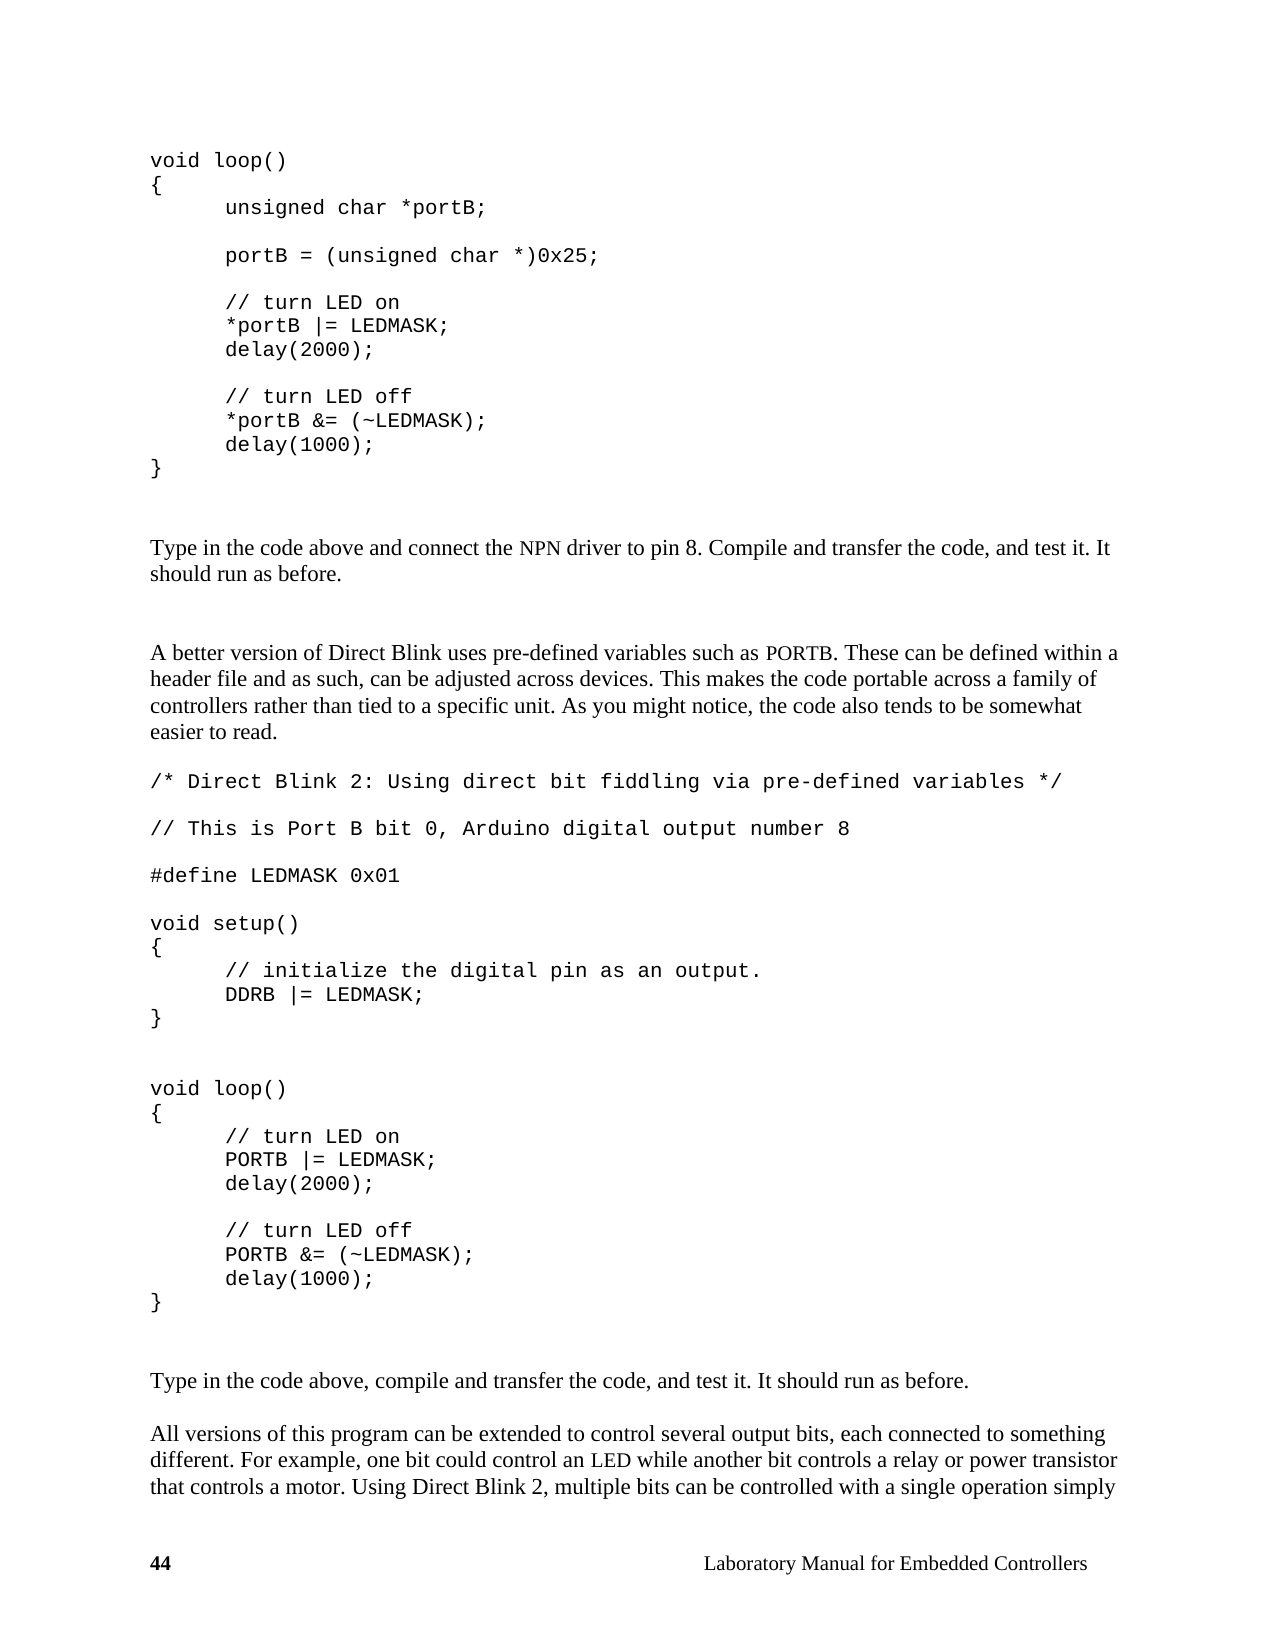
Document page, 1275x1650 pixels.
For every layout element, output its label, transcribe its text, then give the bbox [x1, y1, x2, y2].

text // turn LED off [150, 386, 1125, 410]
text { [150, 1102, 1125, 1126]
text // turn LED on [150, 292, 1125, 316]
text // initialize the digital pin as an output. [150, 960, 1125, 984]
text Type in the code above and connect the NPN driver to pin 8. Compile and transfer the code, and test it. It should run as before. [150, 534, 1125, 586]
text *portB &= (~LEDMASK); [150, 410, 1125, 434]
text // turn LED on [150, 1126, 1125, 1149]
text { [150, 936, 1125, 960]
text // This is Port B bit 0, Arduino digital output number 8 [150, 818, 1125, 842]
text *portB |= LEDMASK; [150, 316, 1125, 339]
text A better version of Direct Blink uses pre-defined variables such as PORTB. These can be defined within a header file and as such, can be adjusted across devices. This makes the code portable across a family of controllers rather than tied to a specific unit. As you might notice, the code also tends to be somewhat easier to read. [150, 639, 1125, 744]
text DDRB |= LEDMASK; [150, 984, 1125, 1007]
text PORTB |= LEDMASK; [150, 1149, 1125, 1173]
text delay(1000); [150, 434, 1125, 457]
text } [150, 457, 1125, 481]
text void loop() [150, 150, 1125, 174]
text /* Direct Blink 2: Using direct bit fiddling via pre-defined variables */ [150, 771, 1125, 794]
text delay(2000); [150, 339, 1125, 363]
text portB = (unsigned char *)0x25; [150, 244, 1125, 268]
text // turn LED off [150, 1220, 1125, 1244]
text delay(2000); [150, 1173, 1125, 1197]
text All versions of this program can be extended to control several output bits, each connected to something different. For example, one bit could control an LED while another bit controls a relay or power transistor that controls a motor. Using Direct Blink 2, multiple bits can be controlled with a single operation simply [150, 1420, 1125, 1499]
text void setup() [150, 913, 1125, 936]
text PORTB &= (~LEDMASK); [150, 1244, 1125, 1267]
text #define LEDMASK 0x01 [150, 866, 1125, 889]
text delay(1000); [150, 1267, 1125, 1291]
text Type in the code above, compile and transfer the code, and test it. It should run as before. [150, 1367, 1125, 1394]
text { [150, 174, 1125, 197]
text } [150, 1007, 1125, 1031]
text } [150, 1291, 1125, 1315]
text void loop() [150, 1078, 1125, 1102]
text unsigned char *portB; [150, 197, 1125, 221]
